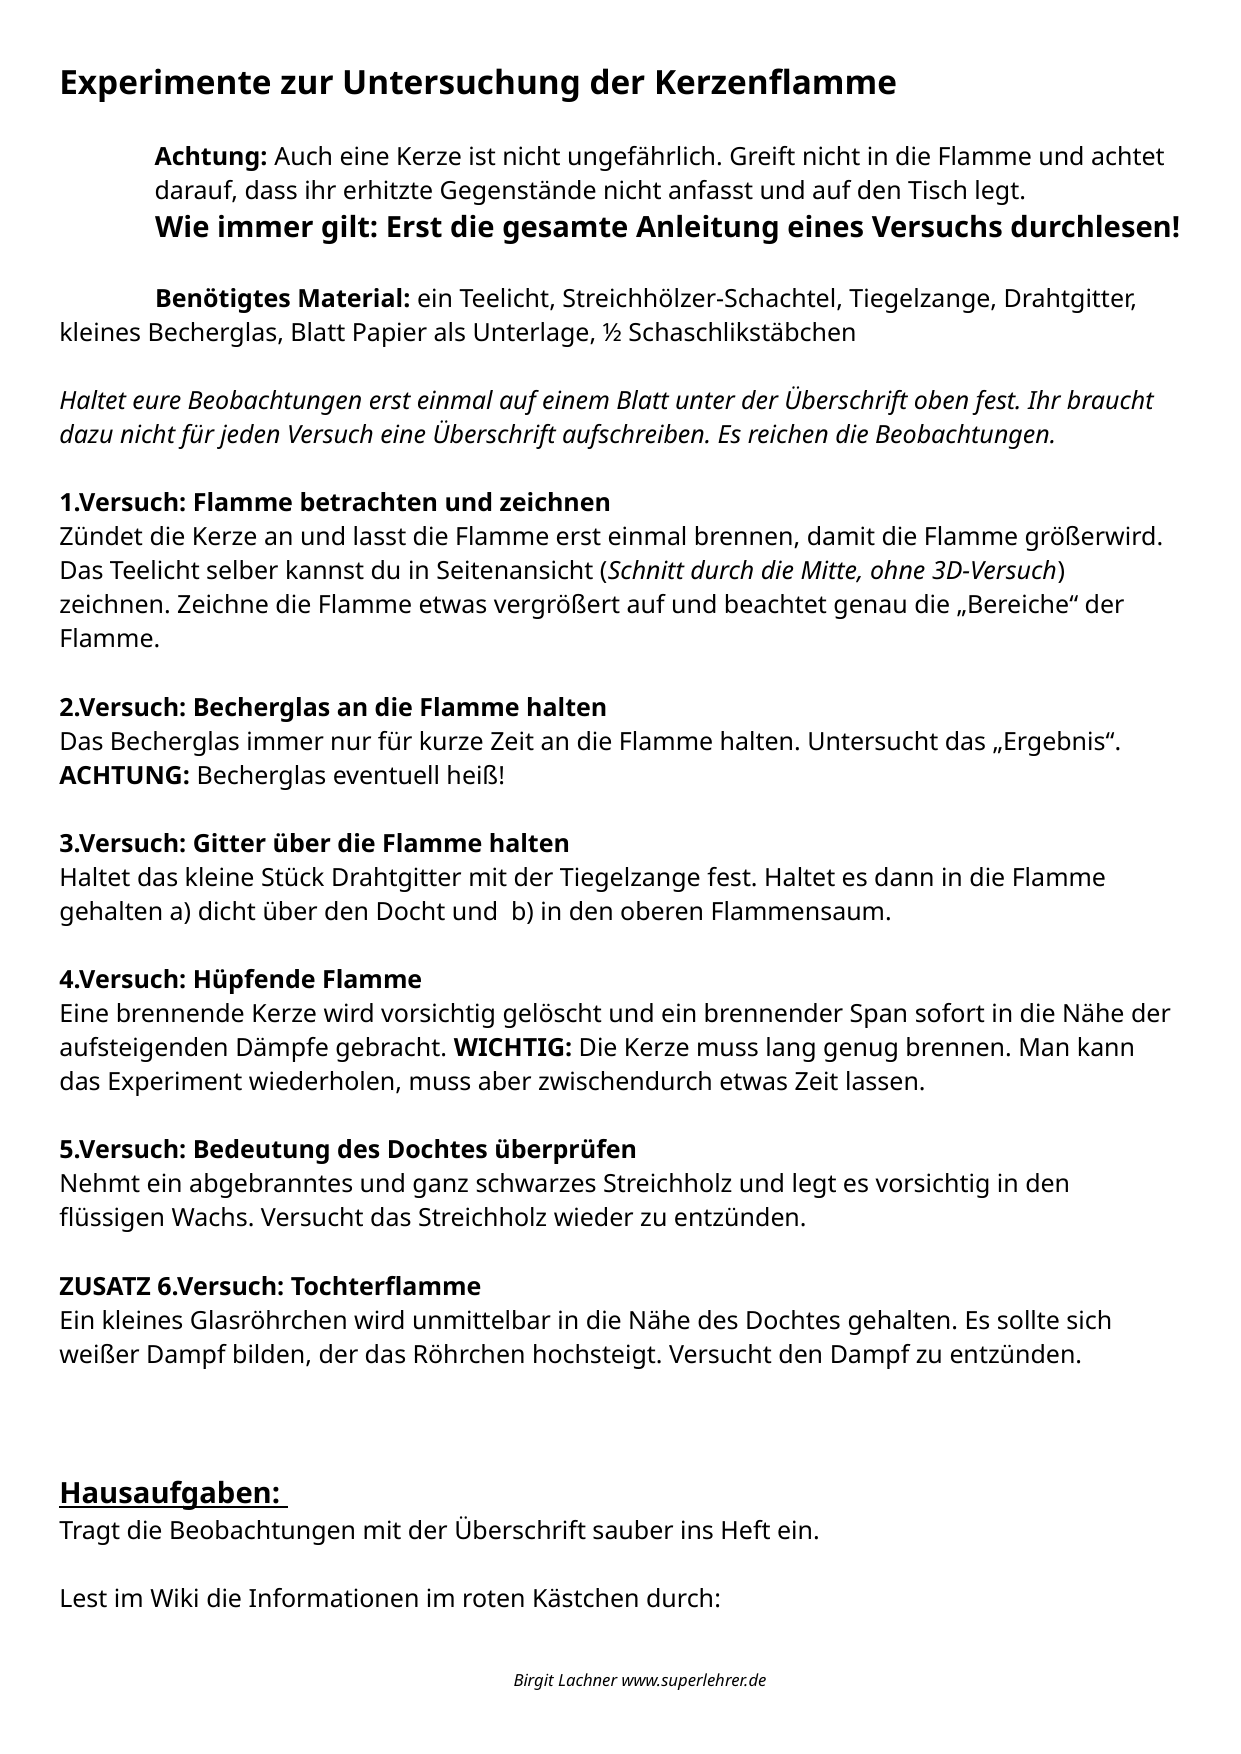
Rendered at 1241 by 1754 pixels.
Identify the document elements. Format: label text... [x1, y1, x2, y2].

text 3.Versuch: Gitter über die Flamme halten [59, 825, 1181, 859]
text Wie immer gilt: Erst die gesamte Anleitung eines Versuchs durchlesen! [59, 207, 1181, 246]
text 1.Versuch: Flamme betrachten und zeichnen [59, 485, 1181, 519]
text Benötigtes Material: ein Teelicht, Streichhölzer-Schachtel, Tiegelzange, Drahtgitter, kleines Becherglas, Blatt Papier als Unterlage, ½ Schaschlikstäbchen [59, 280, 1181, 348]
text ZUSATZ 6.Versuch: Tochterflamme [59, 1268, 1181, 1302]
text Haltet eure Beobachtungen erst einmal auf einem Blatt unter der Überschrift oben fest. Ihr braucht dazu nicht für jeden Versuch eine Überschrift aufschreiben. Es reichen die Beobachtungen. [59, 383, 1181, 451]
text Achtung: Auch eine Kerze ist nicht ungefährlich. Greift nicht in die Flamme und achtet darauf, dass ihr erhitzte Gegenstände nicht anfasst und auf den Tisch legt. [59, 138, 1181, 207]
text Experimente zur Untersuchung der Kerzenflamme [59, 59, 1181, 104]
text Das Becherglas immer nur für kurze Zeit an die Flamme halten. Untersucht das „Ergebnis“. ACHTUNG: Becherglas eventuell heiß! [59, 723, 1181, 791]
text Ein kleines Glasröhrchen wird unmittelbar in die Nähe des Dochtes gehalten. Es sollte sich weißer Dampf bilden, der das Röhrchen hochsteigt. Versucht den Dampf zu entzünden. [59, 1302, 1181, 1370]
text Eine brennende Kerze wird vorsichtig gelöscht und ein brennender Span sofort in die Nähe der aufsteigenden Dämpfe gebracht. WICHTIG: Die Kerze muss lang genug brennen. Man kann das Experiment wiederholen, muss aber zwischendurch etwas Zeit lassen. [59, 996, 1181, 1098]
text 4.Versuch: Hüpfende Flamme [59, 962, 1181, 996]
text Zündet die Kerze an und lasst die Flamme erst einmal brennen, damit die Flamme größerwird. Das Teelicht selber kannst du in Seitenansicht (Schnitt durch die Mitte, ohne 3D-Versuch) zeichnen. Zeichne die Flamme etwas vergrößert auf und beachtet genau die „Bereiche“ der Flamme. [59, 519, 1181, 655]
text Tragt die Beobachtungen mit der Überschrift sauber ins Heft ein. [59, 1512, 1181, 1546]
text Nehmt ein abgebranntes und ganz schwarzes Streichholz und legt es vorsichtig in den flüssigen Wachs. Versucht das Streichholz wieder zu entzünden. [59, 1166, 1181, 1234]
text 2.Versuch: Becherglas an die Flamme halten [59, 689, 1181, 723]
text Lest im Wiki die Informationen im roten Kästchen durch: [59, 1580, 1181, 1614]
text Hausaufgaben: [59, 1473, 1181, 1512]
text Haltet das kleine Stück Drahtgitter mit der Tiegelzange fest. Haltet es dann in die Flamme gehalten a) dicht über den Docht und b) in den oberen Flammensaum. [59, 859, 1181, 928]
text 5.Versuch: Bedeutung des Dochtes überprüfen [59, 1132, 1181, 1166]
